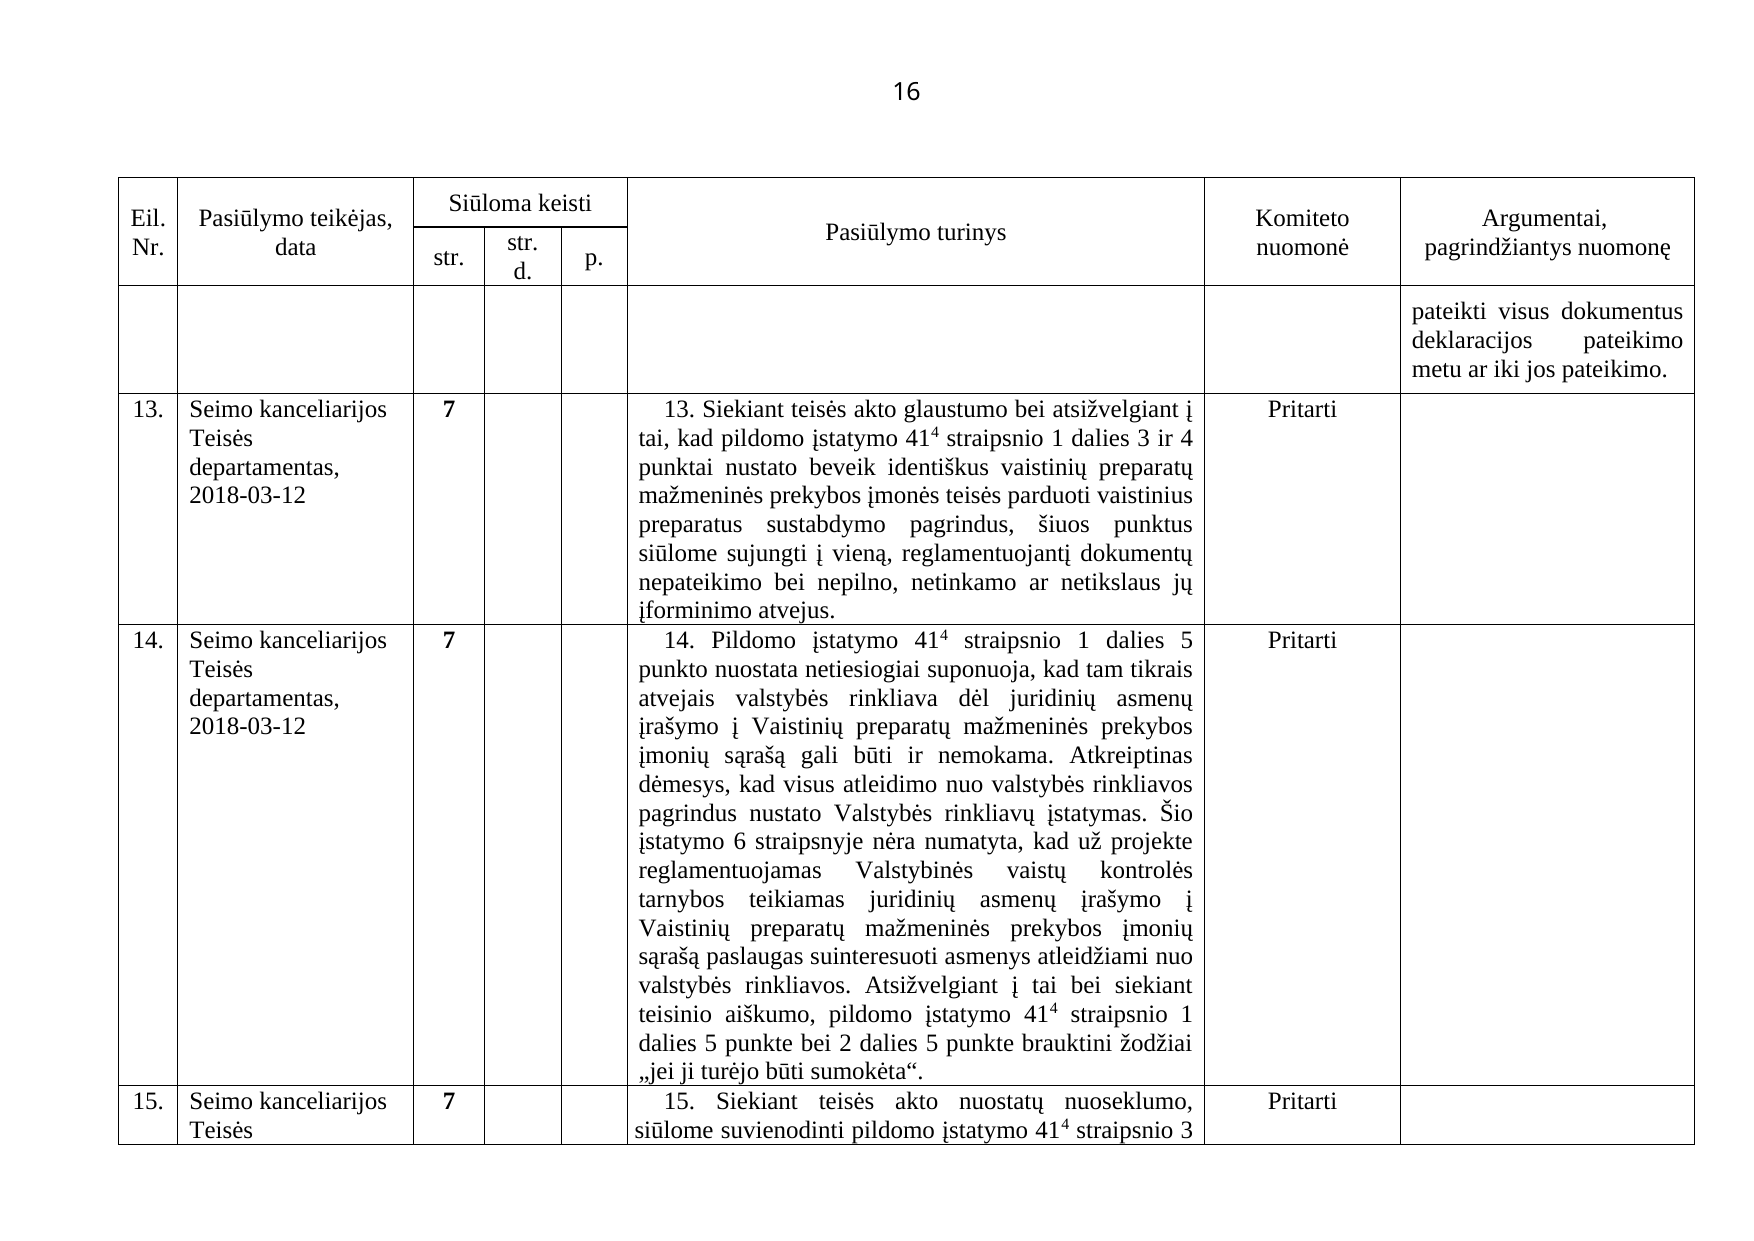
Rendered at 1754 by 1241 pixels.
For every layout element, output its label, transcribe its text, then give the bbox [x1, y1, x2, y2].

table_cell 14. Pildomo įstatymo 414 straipsnio 1 dalies 5 punkto nuostata netiesiogiai suponuoja, kad tam tikrais atvejais valstybės rinkliava dėl juridinių asmenų įrašymo į Vaistinių preparatų mažmeninės prekybos įmonių sąrašą gali būti ir nemokama. Atkreiptinas dėmesys, kad visus atleidimo nuo valstybės rinkliavos pagrindus nustato Valstybės rinkliavų įstatymas. Šio įstatymo 6 straipsnyje nėra numatyta, kad už projekte reglamentuojamas Valstybinės vaistų kontrolės tarnybos teikiamas juridinių asmenų įrašymo į Vaistinių preparatų mažmeninės prekybos įmonių sąrašą paslaugas suinteresuoti asmenys atleidžiami nuo valstybės rinkliavos. Atsižvelgiant į tai bei siekiant teisinio aiškumo, pildomo įstatymo 414 straipsnio 1 dalies 5 punkte bei 2 dalies 5 punkte brauktini žodžiai „jei ji turėjo būti sumokėta“. [628, 625, 1204, 1085]
table_cell [1401, 1086, 1694, 1144]
table_cell 13. Siekiant teisės akto glaustumo bei atsižvelgiant į tai, kad pildomo įstatymo 414 straipsnio 1 dalies 3 ir 4 punktai nustato beveik identiškus vaistinių preparatų mažmeninės prekybos įmonės teisės parduoti vaistinius preparatus sustabdymo pagrindus, šiuos punktus siūlome sujungti į vieną, reglamentuojantį dokumentų nepateikimo bei nepilno, netinkamo ar netikslaus jų įforminimo atvejus. [628, 394, 1204, 624]
table_cell [485, 394, 561, 624]
table_cell 13. [119, 394, 177, 624]
table_header Pasiūlymo turinys [628, 178, 1204, 285]
table_cell str. d. [485, 228, 561, 285]
table_cell Seimo kanceliarijos Teisės departamentas, 2018-03-12 [178, 394, 413, 624]
table_cell str. [414, 228, 484, 285]
table_cell [414, 286, 484, 393]
table_cell [485, 286, 561, 393]
table_cell Seimo kanceliarijos Teisės departamentas, 2018-03-12 [178, 625, 413, 1085]
table_cell [1205, 286, 1400, 393]
table_header Komiteto nuomonė [1205, 178, 1400, 285]
table_cell [562, 625, 627, 1085]
table_cell [628, 286, 1204, 393]
table_cell 15. Siekiant teisės akto nuostatų nuoseklumo, siūlome suvienodinti pildomo įstatymo 414 straipsnio 3 [628, 1086, 1204, 1144]
table_cell [178, 286, 413, 393]
table_cell [119, 286, 177, 393]
table_cell pateikti visus dokumentus deklaracijos pateikimo metu ar iki jos pateikimo. [1401, 286, 1694, 393]
table_cell [1401, 394, 1694, 624]
table_cell 14. [119, 625, 177, 1085]
table_cell Seimo kanceliarijos Teisės [178, 1086, 413, 1144]
table_cell 7 [414, 394, 484, 624]
table_cell Pritarti [1205, 394, 1400, 624]
table_header Argumentai, pagrindžiantys nuomonę [1401, 178, 1694, 285]
table_cell p. [562, 228, 627, 285]
table_cell [1401, 625, 1694, 1085]
table_header Siūloma keisti [414, 178, 627, 226]
table_cell 7 [414, 1086, 484, 1144]
table_cell [485, 1086, 561, 1144]
table_cell [562, 394, 627, 624]
table_cell Pritarti [1205, 625, 1400, 1085]
table_header Eil. Nr. [119, 178, 177, 285]
table_cell [485, 625, 561, 1085]
table_cell Pritarti [1205, 1086, 1400, 1144]
table_header Pasiūlymo teikėjas, data [178, 178, 413, 285]
table_cell 15. [119, 1086, 177, 1144]
table_cell [562, 1086, 627, 1144]
table_cell [562, 286, 627, 393]
table_cell 7 [414, 625, 484, 1085]
